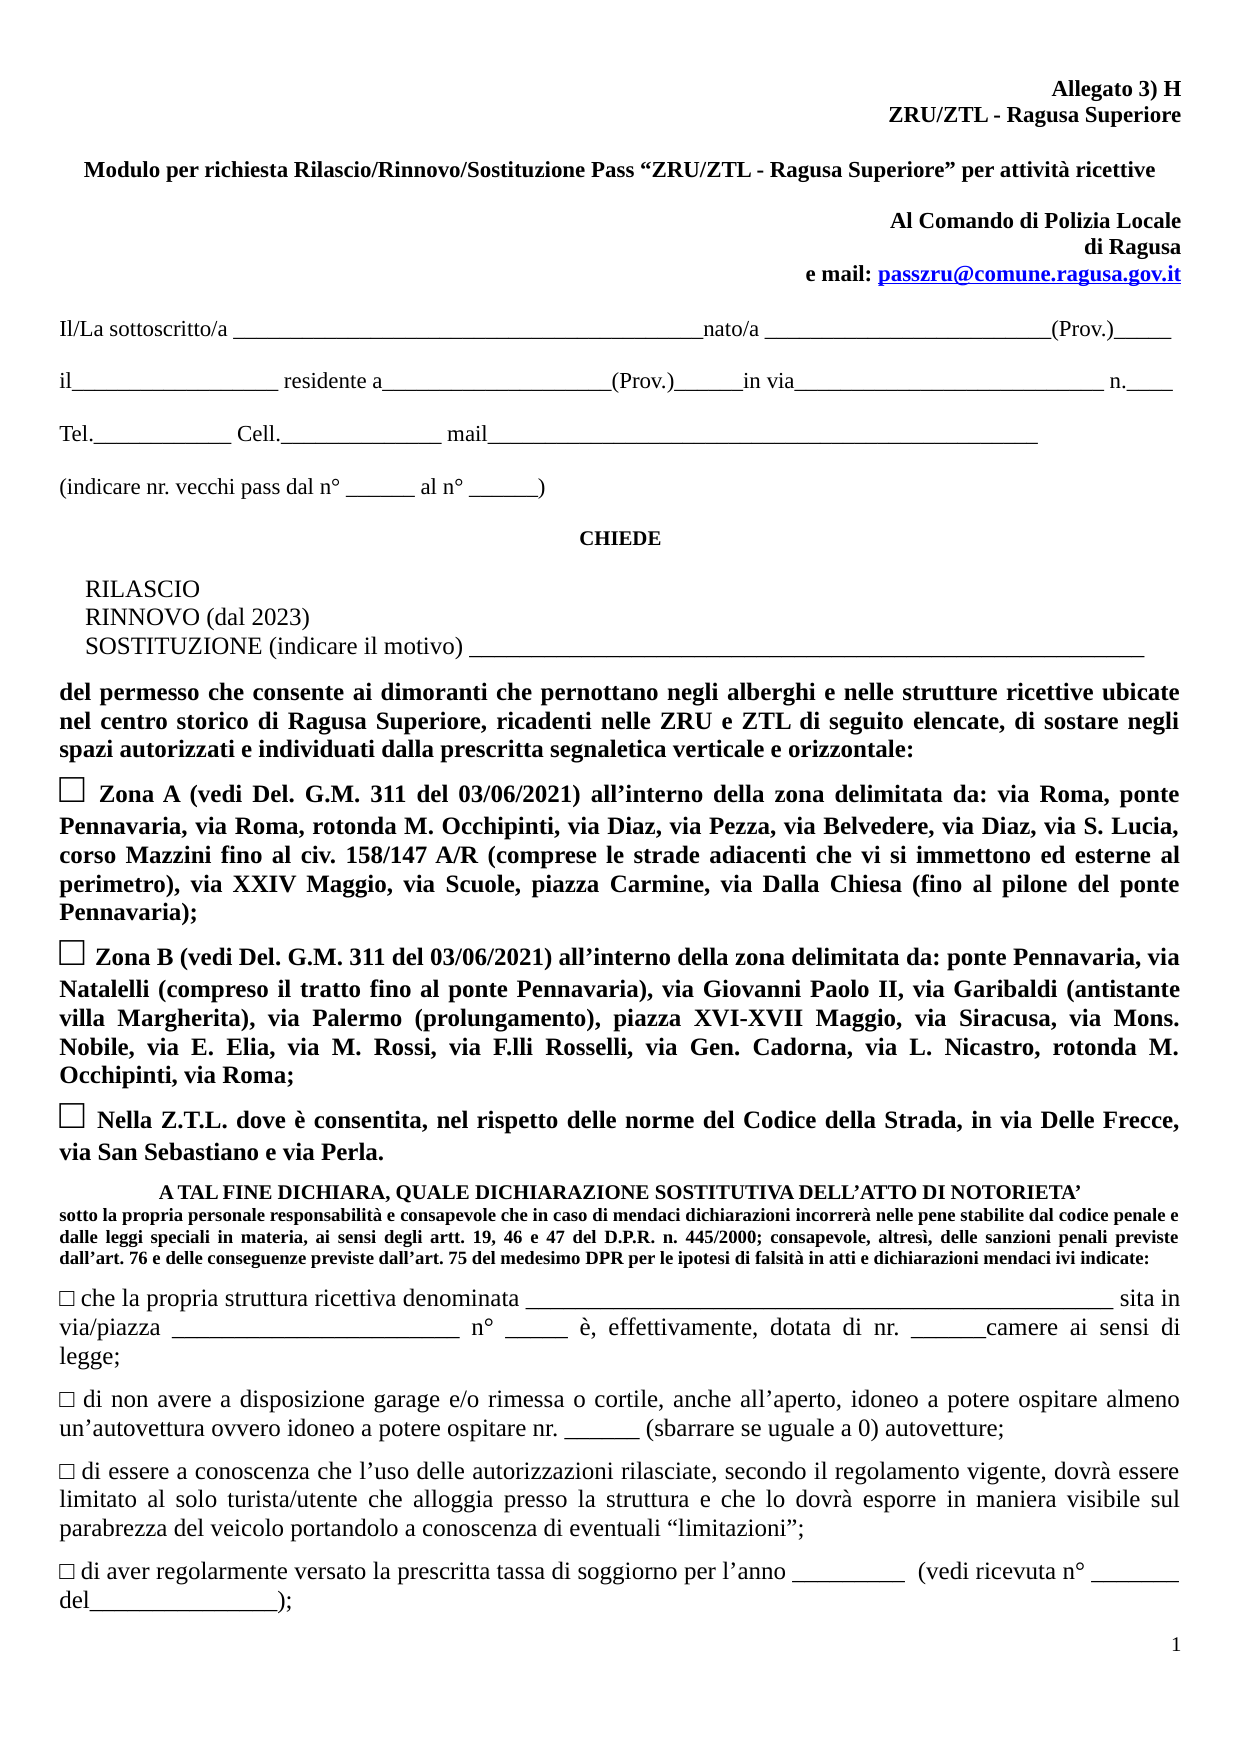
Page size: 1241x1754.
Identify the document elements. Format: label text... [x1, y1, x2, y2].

text Modulo per richiesta Rilascio/Rinnovo/Sostituzione Pass “ZRU/ZTL - Ragusa Superiore” per attività ricettive [59, 156, 1181, 183]
text Al Comando di Polizia Locale [59, 207, 1181, 233]
text il__________________ residente a____________________(Prov.)______in via___________________________ n.____ Tel.____________ Cell.______________ mail________________________________________________ [59, 367, 1181, 446]
text □ di essere a conoscenza che l’uso delle autorizzazioni rilasciate, secondo il regolamento vigente, dovrà essere limitato al solo turista/utente che alloggia presso la struttura e che lo dovrà esporre in maniera visibile sul parabrezza del veicolo portandolo a conoscenza di eventuali “limitazioni”; [59, 1456, 1181, 1542]
text CHIEDE [59, 526, 1181, 549]
text  RILASCIO [59, 574, 1181, 602]
text  RINNOVO (dal 2023) [59, 602, 1181, 631]
text e mail: passzru@comune.ragusa.gov.it [59, 259, 1181, 286]
text di Ragusa [59, 233, 1181, 259]
text □ che la propria struttura ricettiva denominata _______________________________________________ sita in via/piazza _______________________ n° _____ è, effettivamente, dotata di nr. ______camere ai sensi di legge; [59, 1283, 1181, 1369]
text □ Zona B (vedi Del. G.M. 311 del 03/06/2021) all’interno della zona delimitata da: ponte Pennavaria, via Natalelli (compreso il tratto fino al ponte Pennavaria), via Giovanni Paolo II, via Garibaldi (antistante villa Margherita), via Palermo (prolungamento), piazza XVI-XVII Maggio, via Siracusa, via Mons. Nobile, via E. Elia, via M. Rossi, via F.lli Rosselli, via Gen. Cadorna, via L. Nicastro, rotonda M. Occhipinti, via Roma; [59, 926, 1181, 1089]
text Allegato 3) H [59, 75, 1181, 101]
text  SOSTITUZIONE (indicare il motivo) ______________________________________________________ [59, 631, 1181, 660]
text del permesso che consente ai dimoranti che pernottano negli alberghi e nelle strutture ricettive ubicate nel centro storico di Ragusa Superiore, ricadenti nelle ZRU e ZTL di seguito elencate, di sostare negli spazi autorizzati e individuati dalla prescritta segnaletica verticale e orizzontale: [59, 677, 1181, 763]
text sotto la propria personale responsabilità e consapevole che in caso di mendaci dichiarazioni incorrerà nelle pene stabilite dal codice penale e dalle leggi speciali in materia, ai sensi degli artt. 19, 46 e 47 del D.P.R. n. 445/2000; consapevole, altresì, delle sanzioni penali previste dall’art. 76 e delle conseguenze previste dall’art. 75 del medesimo DPR per le ipotesi di falsità in atti e dichiarazioni mendaci ivi indicate: [59, 1204, 1181, 1269]
text □ di aver regolarmente versato la prescritta tassa di soggiorno per l’anno _________ (vedi ricevuta n° _______ del_______________); [59, 1556, 1181, 1614]
text ZRU/ZTL - Ragusa Superiore [59, 101, 1181, 128]
text □ Nella Z.T.L. dove è consentita, nel rispetto delle norme del Codice della Strada, in via Delle Frecce, via San Sebastiano e via Perla. [59, 1089, 1181, 1166]
text A TAL FINE DICHIARA, QUALE DICHIARAZIONE SOSTITUTIVA DELL’ATTO DI NOTORIETA’ [59, 1180, 1181, 1204]
text □ di non avere a disposizione garage e/o rimessa o cortile, anche all’aperto, idoneo a potere ospitare almeno un’autovettura ovvero idoneo a potere ospitare nr. ______ (sbarrare se uguale a 0) autovetture; [59, 1384, 1181, 1441]
text Il/La sottoscritto/a _________________________________________nato/a _________________________(Prov.)_____ [59, 315, 1181, 341]
text (indicare nr. vecchi pass dal n° ______ al n° ______) [59, 473, 1181, 499]
text □ Zona A (vedi Del. G.M. 311 del 03/06/2021) all’interno della zona delimitata da: via Roma, ponte Pennavaria, via Roma, rotonda M. Occhipinti, via Diaz, via Pezza, via Belvedere, via Diaz, via S. Lucia, corso Mazzini fino al civ. 158/147 A/R (comprese le strade adiacenti che vi si immettono ed esterne al perimetro), via XXIV Maggio, via Scuole, piazza Carmine, via Dalla Chiesa (fino al pilone del ponte Pennavaria); [59, 763, 1181, 926]
